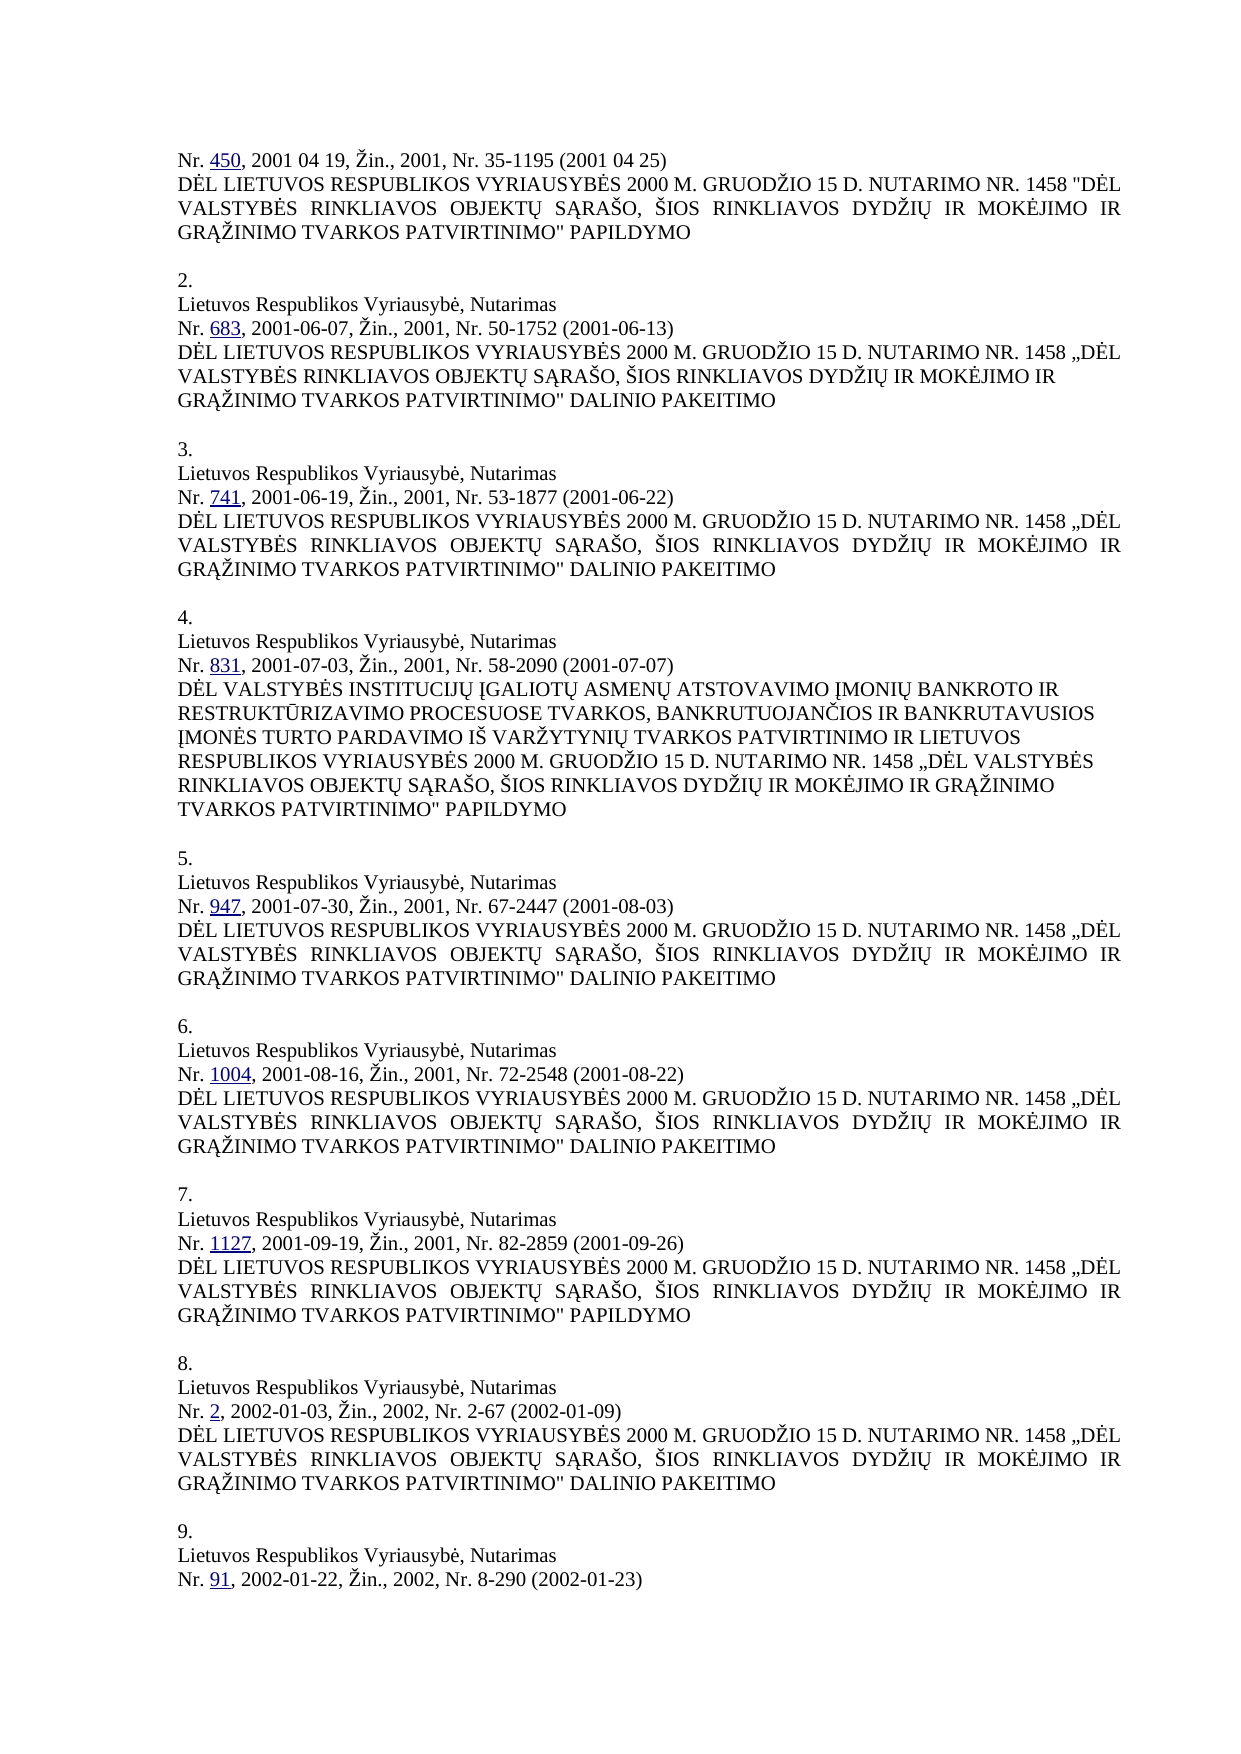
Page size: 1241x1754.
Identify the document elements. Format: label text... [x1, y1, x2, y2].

text 4. [177, 605, 1122, 629]
text Lietuvos Respublikos Vyriausybė, Nutarimas [177, 1038, 1122, 1062]
text Nr. 91, 2002-01-22, Žin., 2002, Nr. 8-290 (2002-01-23) [177, 1567, 1122, 1591]
text DĖL LIETUVOS RESPUBLIKOS VYRIAUSYBĖS 2000 M. GRUODŽIO 15 D. NUTARIMO NR. 1458 „DĖL VALSTYBĖS RINKLIAVOS OBJEKTŲ SĄRAŠO, ŠIOS RINKLIAVOS DYDŽIŲ IR MOKĖJIMO IR GRĄŽINIMO TVARKOS PATVIRTINIMO" DALINIO PAKEITIMO [177, 509, 1122, 581]
text Lietuvos Respublikos Vyriausybė, Nutarimas [177, 1375, 1122, 1399]
text 7. [177, 1182, 1122, 1206]
text Nr. 741, 2001-06-19, Žin., 2001, Nr. 53-1877 (2001-06-22) [177, 484, 1122, 509]
text DĖL LIETUVOS RESPUBLIKOS VYRIAUSYBĖS 2000 M. GRUODŽIO 15 D. NUTARIMO NR. 1458 "DĖL VALSTYBĖS RINKLIAVOS OBJEKTŲ SĄRAŠO, ŠIOS RINKLIAVOS DYDŽIŲ IR MOKĖJIMO IR GRĄŽINIMO TVARKOS PATVIRTINIMO" PAPILDYMO [177, 172, 1122, 244]
text Lietuvos Respublikos Vyriausybė, Nutarimas [177, 1206, 1122, 1231]
text Lietuvos Respublikos Vyriausybė, Nutarimas [177, 461, 1122, 484]
text Nr. 831, 2001-07-03, Žin., 2001, Nr. 58-2090 (2001-07-07) [177, 653, 1122, 677]
text 5. [177, 846, 1122, 869]
text DĖL LIETUVOS RESPUBLIKOS VYRIAUSYBĖS 2000 M. GRUODŽIO 15 D. NUTARIMO NR. 1458 „DĖL VALSTYBĖS RINKLIAVOS OBJEKTŲ SĄRAŠO, ŠIOS RINKLIAVOS DYDŽIŲ IR MOKĖJIMO IR GRĄŽINIMO TVARKOS PATVIRTINIMO" PAPILDYMO [177, 1254, 1122, 1327]
text Nr. 947, 2001-07-30, Žin., 2001, Nr. 67-2447 (2001-08-03) [177, 894, 1122, 918]
text DĖL LIETUVOS RESPUBLIKOS VYRIAUSYBĖS 2000 M. GRUODŽIO 15 D. NUTARIMO NR. 1458 „DĖL VALSTYBĖS RINKLIAVOS OBJEKTŲ SĄRAŠO, ŠIOS RINKLIAVOS DYDŽIŲ IR MOKĖJIMO IR GRĄŽINIMO TVARKOS PATVIRTINIMO" DALINIO PAKEITIMO [177, 918, 1122, 990]
text DĖL VALSTYBĖS INSTITUCIJŲ ĮGALIOTŲ ASMENŲ ATSTOVAVIMO ĮMONIŲ BANKROTO IR RESTRUKTŪRIZAVIMO PROCESUOSE TVARKOS, BANKRUTUOJANČIOS IR BANKRUTAVUSIOS ĮMONĖS TURTO PARDAVIMO IŠ VARŽYTYNIŲ TVARKOS PATVIRTINIMO IR LIETUVOS RESPUBLIKOS VYRIAUSYBĖS 2000 M. GRUODŽIO 15 D. NUTARIMO NR. 1458 „DĖL VALSTYBĖS RINKLIAVOS OBJEKTŲ SĄRAŠO, ŠIOS RINKLIAVOS DYDŽIŲ IR MOKĖJIMO IR GRĄŽINIMO TVARKOS PATVIRTINIMO" PAPILDYMO [177, 677, 1122, 821]
text Nr. 683, 2001-06-07, Žin., 2001, Nr. 50-1752 (2001-06-13) [177, 316, 1122, 340]
text Lietuvos Respublikos Vyriausybė, Nutarimas [177, 292, 1122, 316]
text 3. [177, 436, 1122, 461]
text Nr. 450, 2001 04 19, Žin., 2001, Nr. 35-1195 (2001 04 25) [177, 148, 1122, 172]
text DĖL LIETUVOS RESPUBLIKOS VYRIAUSYBĖS 2000 M. GRUODŽIO 15 D. NUTARIMO NR. 1458 „DĖL VALSTYBĖS RINKLIAVOS OBJEKTŲ SĄRAŠO, ŠIOS RINKLIAVOS DYDŽIŲ IR MOKĖJIMO IR GRĄŽINIMO TVARKOS PATVIRTINIMO" DALINIO PAKEITIMO [177, 1086, 1122, 1158]
text 8. [177, 1351, 1122, 1375]
text 9. [177, 1519, 1122, 1543]
text Lietuvos Respublikos Vyriausybė, Nutarimas [177, 1543, 1122, 1567]
text Nr. 2, 2002-01-03, Žin., 2002, Nr. 2-67 (2002-01-09) [177, 1399, 1122, 1423]
text Lietuvos Respublikos Vyriausybė, Nutarimas [177, 629, 1122, 653]
text Lietuvos Respublikos Vyriausybė, Nutarimas [177, 869, 1122, 894]
text Nr. 1127, 2001-09-19, Žin., 2001, Nr. 82-2859 (2001-09-26) [177, 1231, 1122, 1254]
text 6. [177, 1014, 1122, 1038]
text 2. [177, 268, 1122, 292]
text Nr. 1004, 2001-08-16, Žin., 2001, Nr. 72-2548 (2001-08-22) [177, 1062, 1122, 1086]
text DĖL LIETUVOS RESPUBLIKOS VYRIAUSYBĖS 2000 M. GRUODŽIO 15 D. NUTARIMO NR. 1458 „DĖL VALSTYBĖS RINKLIAVOS OBJEKTŲ SĄRAŠO, ŠIOS RINKLIAVOS DYDŽIŲ IR MOKĖJIMO IR GRĄŽINIMO TVARKOS PATVIRTINIMO" DALINIO PAKEITIMO [177, 1423, 1122, 1495]
text DĖL LIETUVOS RESPUBLIKOS VYRIAUSYBĖS 2000 M. GRUODŽIO 15 D. NUTARIMO NR. 1458 „DĖL VALSTYBĖS RINKLIAVOS OBJEKTŲ SĄRAŠO, ŠIOS RINKLIAVOS DYDŽIŲ IR MOKĖJIMO IR GRĄŽINIMO TVARKOS PATVIRTINIMO" DALINIO PAKEITIMO [177, 340, 1122, 412]
